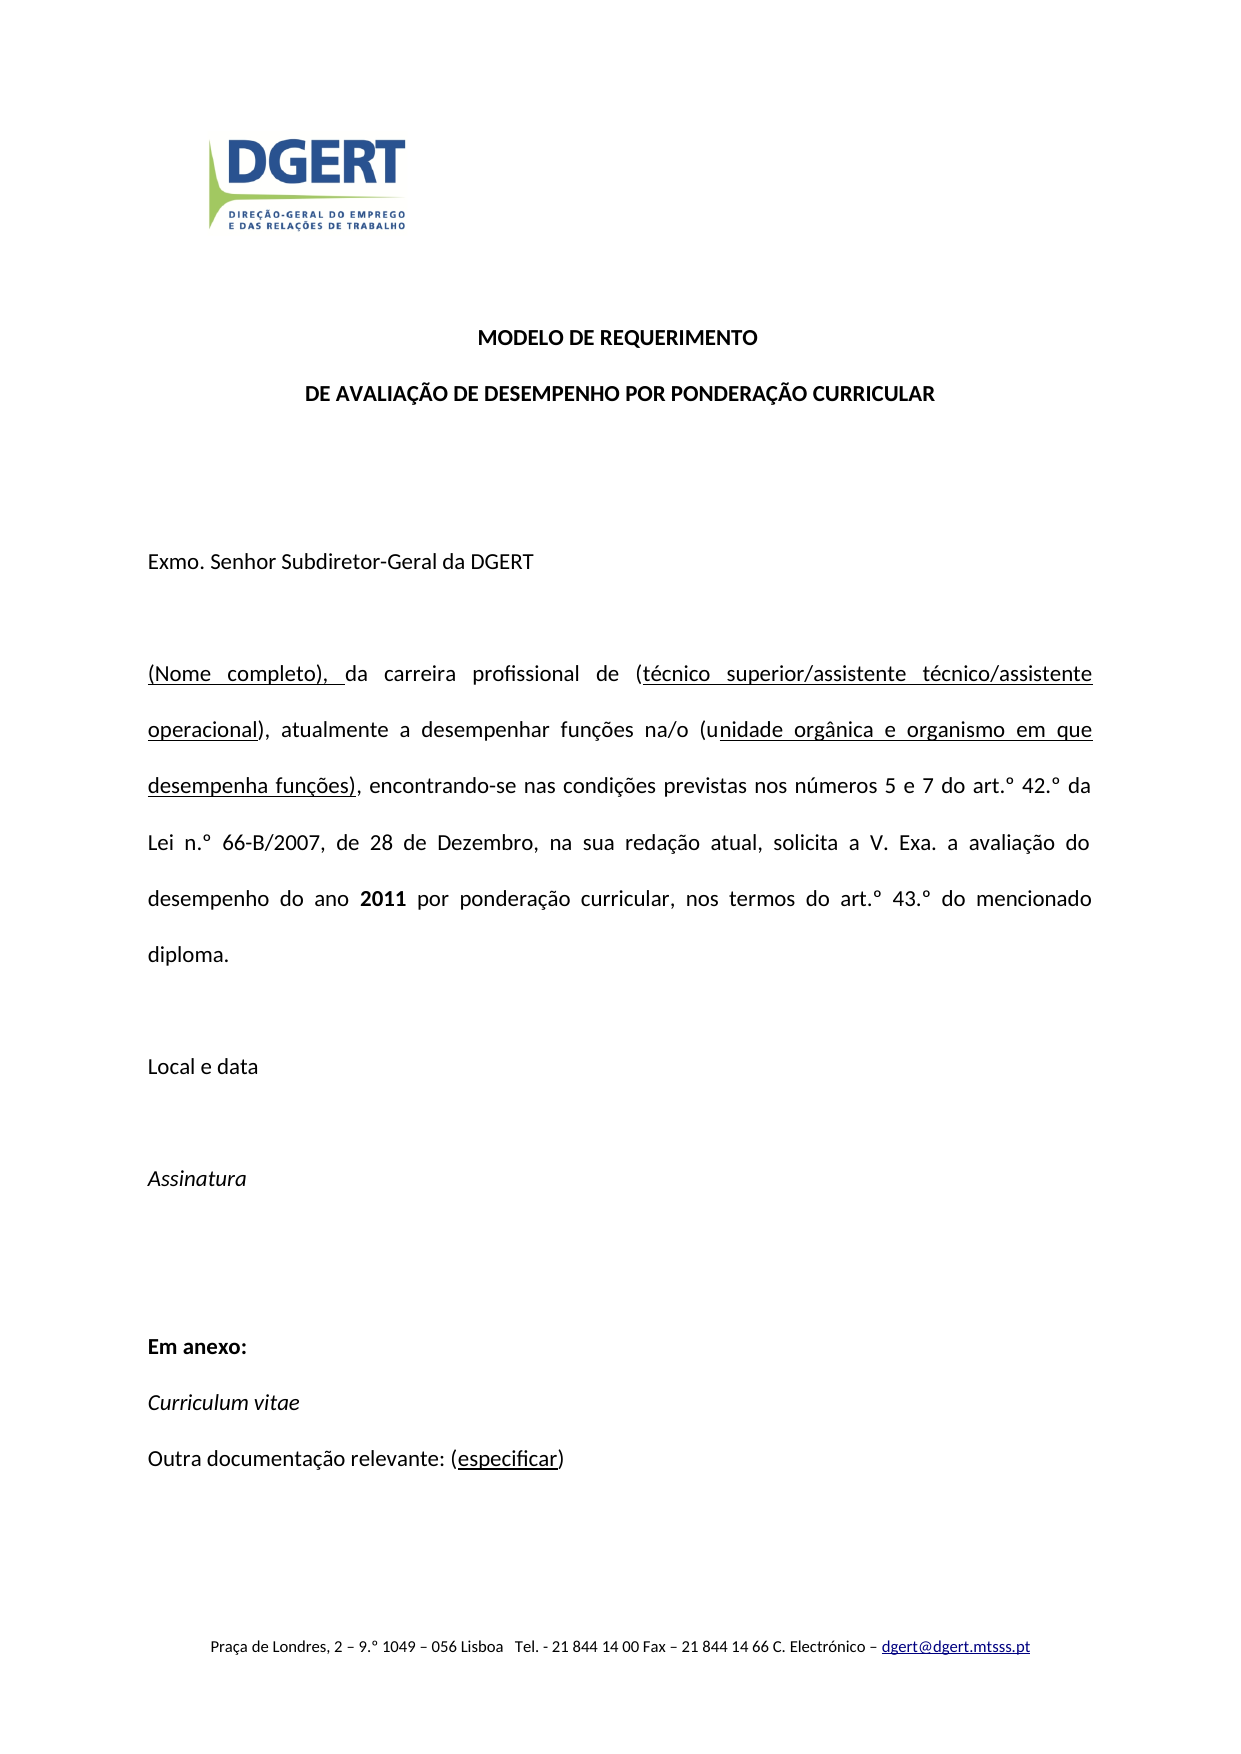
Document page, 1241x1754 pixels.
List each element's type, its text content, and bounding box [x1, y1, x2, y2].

text Local e data [148, 1052, 1093, 1080]
text (Nome completo), da carreira profissional de (técnico superior/assistente técnico/assistente operacional), atualmente a desempenhar funções na/o (unidade orgânica e organismo em que desempenha funções), encontrando-se nas condições previstas nos números 5 e 7 do art.º 42.º da Lei n.º 66-B/2007, de 28 de Dezembro, na sua redação atual, solicita a V. Exa. a avaliação do desempenho do ano 2011 por ponderação curricular, nos termos do art.º 43.º do mencionado diploma. [148, 659, 1093, 968]
text Curriculum vitae [148, 1388, 1093, 1416]
text Assinatura [148, 1164, 1093, 1192]
text DE AVALIAÇÃO DE DESEMPENHO POR PONDERAÇÃO CURRICULAR [148, 379, 1093, 407]
text Em anexo: [148, 1332, 1093, 1360]
text Exmo. Senhor Subdiretor-Geral da DGERT [148, 547, 1093, 575]
text MODELO DE REQUERIMENTO [148, 323, 1093, 351]
text Outra documentação relevante: (especificar) [148, 1444, 1093, 1472]
